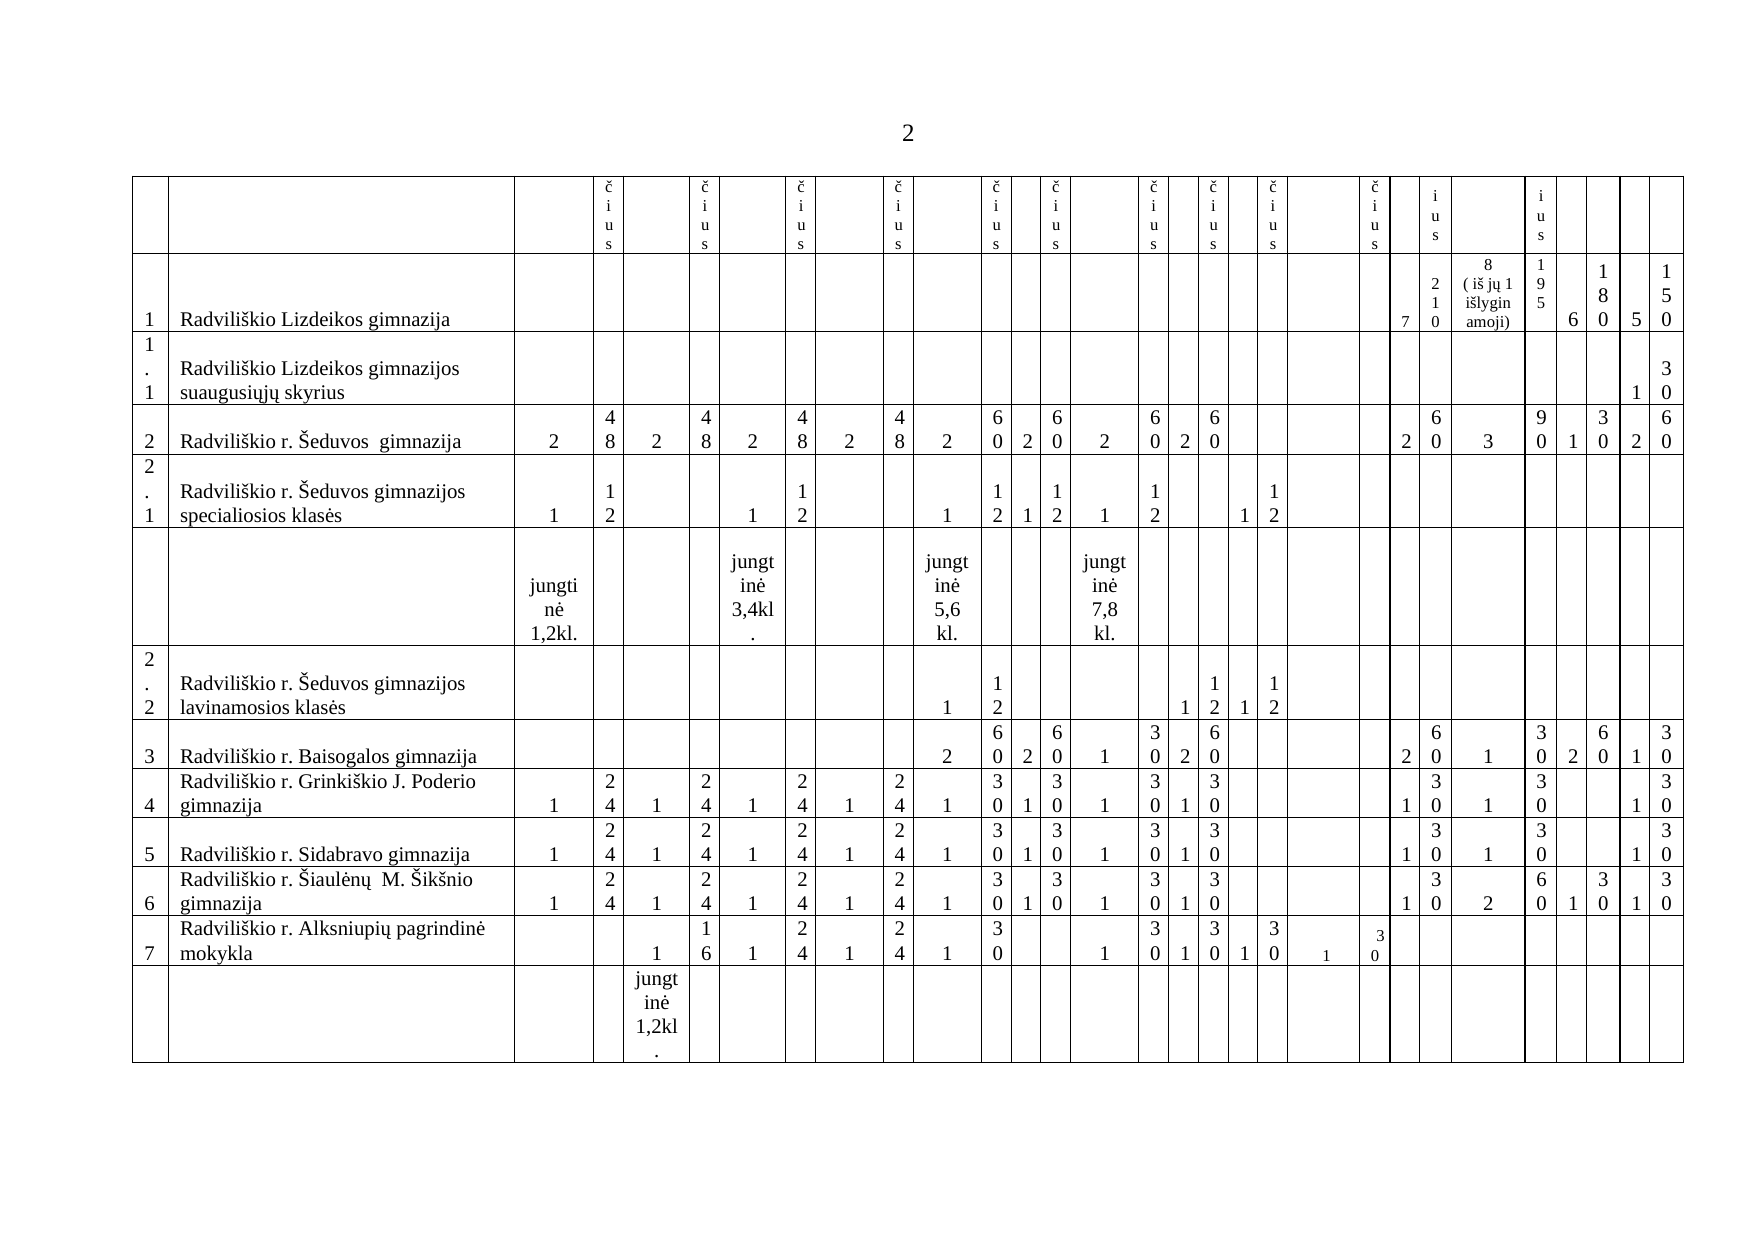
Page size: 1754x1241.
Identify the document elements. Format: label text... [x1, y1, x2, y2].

table_cell [515, 916, 593, 964]
table_cell [1071, 254, 1138, 331]
table_cell čius [1199, 177, 1228, 253]
table_cell 1 [1557, 867, 1586, 915]
table_cell 1 [816, 867, 883, 915]
table_cell 1 [720, 818, 785, 866]
table_cell 2 [914, 720, 981, 768]
table_cell [594, 332, 623, 404]
table_cell [1229, 405, 1257, 453]
table_cell 60 [1587, 720, 1619, 768]
table_cell 1 [624, 867, 689, 915]
table_cell [1452, 528, 1524, 645]
table_cell [624, 646, 689, 719]
table_cell [1071, 646, 1138, 719]
table_cell [1621, 528, 1649, 645]
table_cell 30 [1199, 769, 1228, 817]
table_cell [1012, 254, 1040, 331]
table_cell 30 [1139, 916, 1168, 964]
table_cell 30 [1650, 867, 1683, 915]
table_cell 2 [914, 405, 981, 453]
table_cell 1 [720, 867, 785, 915]
table_cell [624, 528, 689, 645]
table_cell [1288, 332, 1359, 404]
table_cell 2 [720, 405, 785, 453]
table_cell 60 [1199, 720, 1228, 768]
table_cell [816, 528, 883, 645]
table_cell [624, 254, 689, 331]
table_cell 24 [884, 769, 913, 817]
table_cell [169, 528, 514, 645]
table_cell 1 [515, 769, 593, 817]
table_cell [690, 254, 719, 331]
table_cell 48 [594, 405, 623, 453]
table_cell 1 [624, 818, 689, 866]
table_cell 60 [1041, 405, 1070, 453]
table_cell čius [1041, 177, 1070, 253]
table_cell 30 [1650, 720, 1683, 768]
table_cell [1041, 332, 1070, 404]
table_cell [594, 720, 623, 768]
table_cell [1288, 769, 1359, 817]
table_cell 30 [982, 769, 1011, 817]
table_cell [1650, 455, 1683, 527]
table_cell čius [884, 177, 913, 253]
table_cell Radviliškio r. Šeduvos gimnazijos specialiosios klasės [169, 455, 514, 527]
table_cell jungtinė 5,6 kl. [914, 528, 981, 645]
table_cell 1 [720, 769, 785, 817]
table_cell [1258, 818, 1287, 866]
table_cell [1258, 405, 1287, 453]
table_cell [1621, 177, 1649, 253]
table_cell [720, 646, 785, 719]
table_cell [1621, 916, 1649, 964]
table_cell [884, 966, 913, 1062]
table_cell [1229, 966, 1257, 1062]
table_cell 12 [1139, 455, 1168, 527]
table_cell 2 [624, 405, 689, 453]
table_cell [884, 254, 913, 331]
table_cell 1 [1012, 455, 1040, 527]
table_cell [1229, 769, 1257, 817]
table_cell [1229, 818, 1257, 866]
table_cell [1139, 966, 1168, 1062]
table_cell [1071, 177, 1138, 253]
table_cell 30 [1041, 867, 1070, 915]
table_cell [1169, 332, 1198, 404]
table_cell 30 [1587, 405, 1619, 453]
table_cell [1288, 966, 1359, 1062]
table_cell 24 [884, 867, 913, 915]
table_cell Radviliškio r. Šeduvos gimnazijos lavinamosios klasės [169, 646, 514, 719]
table_cell čius [786, 177, 815, 253]
table_cell [515, 254, 593, 331]
table_cell [720, 332, 785, 404]
table_cell 6 [133, 867, 168, 915]
table_cell 30 [1139, 769, 1168, 817]
table_cell [1557, 528, 1586, 645]
table_header [133, 177, 168, 253]
table_cell 90 [1526, 405, 1556, 453]
table_cell [1391, 528, 1419, 645]
table_cell [1587, 177, 1619, 253]
table_cell [1288, 455, 1359, 527]
table_cell [1391, 455, 1419, 527]
table_cell [1587, 646, 1619, 719]
table_cell 1 [914, 818, 981, 866]
table_cell [1288, 254, 1359, 331]
table_cell 2 [1012, 720, 1040, 768]
table_cell 30 [1420, 769, 1451, 817]
table_cell [1229, 528, 1257, 645]
table_cell 1 [1071, 867, 1138, 915]
table_cell [133, 966, 168, 1062]
table_cell 1 [1621, 720, 1649, 768]
table_cell [1420, 455, 1451, 527]
table_cell 30 [1199, 916, 1228, 964]
table_cell 24 [884, 818, 913, 866]
table_cell 60 [1526, 867, 1556, 915]
table_cell 1 [1621, 769, 1649, 817]
table_cell [884, 528, 913, 645]
table_cell 1 [515, 455, 593, 527]
table_cell [1391, 177, 1419, 253]
table_cell 1 [1229, 916, 1257, 964]
table_cell [1587, 455, 1619, 527]
table_cell [624, 455, 689, 527]
table_cell [1526, 332, 1556, 404]
table_cell [1288, 646, 1359, 719]
table_cell [515, 646, 593, 719]
table_cell 1 [624, 769, 689, 817]
table_cell [594, 528, 623, 645]
table_cell [1557, 177, 1586, 253]
table_cell [1041, 528, 1070, 645]
table_cell [133, 528, 168, 645]
table_cell 24 [690, 769, 719, 817]
table_cell [1041, 254, 1070, 331]
table_cell 30 [1420, 818, 1451, 866]
table_cell [1258, 867, 1287, 915]
table_cell 30 [1139, 867, 1168, 915]
table_cell Radviliškio Lizdeikos gimnazija [169, 254, 514, 331]
table_cell [1650, 646, 1683, 719]
table_cell 60 [1041, 720, 1070, 768]
table_cell 3 [133, 720, 168, 768]
table_cell [1360, 720, 1389, 768]
table_cell 30 [1526, 720, 1556, 768]
table_cell [1360, 867, 1389, 915]
table_cell 2 [1169, 720, 1198, 768]
table_cell [914, 966, 981, 1062]
table_cell [1169, 254, 1198, 331]
table_cell 12 [786, 455, 815, 527]
table_cell [1139, 254, 1168, 331]
table_cell [816, 332, 883, 404]
table_cell [786, 332, 815, 404]
table_cell 2 [1391, 720, 1419, 768]
table_cell [1012, 916, 1040, 964]
table_cell [624, 177, 689, 253]
table_cell [1288, 528, 1359, 645]
table_cell 1 [1391, 867, 1419, 915]
table_cell [1420, 332, 1451, 404]
table_cell 1 [914, 455, 981, 527]
table_cell 48 [884, 405, 913, 453]
table_cell Radviliškio r. Grinkiškio J. Poderio gimnazija [169, 769, 514, 817]
table_cell [690, 720, 719, 768]
table_cell 1 [1071, 769, 1138, 817]
table_cell 24 [594, 769, 623, 817]
table_cell [1650, 528, 1683, 645]
table_cell 1 [816, 916, 883, 964]
table_cell [1199, 332, 1228, 404]
table_cell [690, 528, 719, 645]
table_cell [720, 720, 785, 768]
table_cell [1169, 528, 1198, 645]
table_cell [816, 177, 883, 253]
table_cell [594, 254, 623, 331]
table_cell [1360, 405, 1389, 453]
table_cell 30 [1650, 769, 1683, 817]
table_cell [1650, 966, 1683, 1062]
table_cell [1587, 818, 1619, 866]
table_cell 1 [133, 254, 168, 331]
table_cell [1199, 254, 1228, 331]
table_cell [1587, 769, 1619, 817]
table_cell [1360, 966, 1389, 1062]
table_cell [1452, 332, 1524, 404]
table_cell [1587, 528, 1619, 645]
table_cell [1288, 177, 1359, 253]
table_cell [1526, 646, 1556, 719]
table_cell [1288, 405, 1359, 453]
table_cell [1258, 332, 1287, 404]
table_cell [1452, 646, 1524, 719]
table_cell 5 [133, 818, 168, 866]
table_cell [982, 528, 1011, 645]
table_cell Radviliškio r. Baisogalos gimnazija [169, 720, 514, 768]
table_cell 1 [914, 867, 981, 915]
table_cell 2 [1391, 405, 1419, 453]
table_cell [914, 332, 981, 404]
table_cell 1 [1621, 867, 1649, 915]
table_cell jungtinė 7,8 kl. [1071, 528, 1138, 645]
table_cell 24 [786, 867, 815, 915]
table_cell [690, 455, 719, 527]
table_cell 7 [133, 916, 168, 964]
table_cell 30 [1199, 867, 1228, 915]
table_cell 12 [982, 455, 1011, 527]
table_cell 1 [914, 916, 981, 964]
table_cell 1 [914, 646, 981, 719]
table_cell 1 [720, 455, 785, 527]
table_cell [786, 254, 815, 331]
table_cell 1 [1071, 720, 1138, 768]
table_cell [690, 332, 719, 404]
table_cell [515, 720, 593, 768]
table_cell [1288, 720, 1359, 768]
table_cell 60 [1420, 405, 1451, 453]
table_cell 2 [515, 405, 593, 453]
table_header [169, 177, 514, 253]
table_cell 1 [515, 818, 593, 866]
table_cell jungtinė 3,4kl. [720, 528, 785, 645]
table_cell [1391, 332, 1419, 404]
table_cell 48 [690, 405, 719, 453]
table_cell [1360, 646, 1389, 719]
table_cell 1 [1012, 769, 1040, 817]
table_cell ius [1526, 177, 1556, 253]
table_cell 24 [786, 769, 815, 817]
table_cell 30 [1139, 818, 1168, 866]
table_cell 30 [1526, 769, 1556, 817]
table_cell [624, 332, 689, 404]
table_cell [1360, 769, 1389, 817]
table_cell [1229, 720, 1257, 768]
table_cell [1557, 818, 1586, 866]
table_cell [1557, 455, 1586, 527]
table_cell 30 [1650, 818, 1683, 866]
table_cell 24 [884, 916, 913, 964]
table_cell [1452, 177, 1524, 253]
table_cell [1452, 455, 1524, 527]
table_cell [594, 646, 623, 719]
table_cell [1526, 966, 1556, 1062]
table_cell [914, 177, 981, 253]
table_cell [1650, 177, 1683, 253]
table_cell 30 [982, 818, 1011, 866]
table_cell [1391, 646, 1419, 719]
table_cell 30 [1199, 818, 1228, 866]
table_cell [1360, 254, 1389, 331]
table_cell Radviliškio r. Sidabravo gimnazija [169, 818, 514, 866]
table_cell 2 [1012, 405, 1040, 453]
table_cell [1041, 646, 1070, 719]
table_cell 30 [1139, 720, 1168, 768]
table_cell [515, 177, 593, 253]
table_cell [786, 966, 815, 1062]
table_cell 60 [982, 405, 1011, 453]
table_cell 60 [1650, 405, 1683, 453]
table_cell [1288, 818, 1359, 866]
table_cell 2.1 [133, 455, 168, 527]
table_cell 4 [133, 769, 168, 817]
table_cell 1 [515, 867, 593, 915]
table_cell 30 [1258, 916, 1287, 964]
table_cell 7 [1391, 254, 1419, 331]
table_cell [594, 966, 623, 1062]
table_cell [816, 455, 883, 527]
table_cell [982, 254, 1011, 331]
table_cell 2 [133, 405, 168, 453]
table_cell čius [1258, 177, 1287, 253]
table_cell 30 [982, 916, 1011, 964]
table_cell [1391, 966, 1419, 1062]
table_cell 1 [1012, 818, 1040, 866]
table_cell [1587, 966, 1619, 1062]
table_cell 1 [1169, 916, 1198, 964]
table_cell [816, 646, 883, 719]
table_cell [1229, 177, 1257, 253]
table_cell [1169, 177, 1198, 253]
table_cell [1420, 646, 1451, 719]
table_cell 1 [1391, 818, 1419, 866]
table_cell [982, 332, 1011, 404]
table_cell [1452, 916, 1524, 964]
table_cell 2 [816, 405, 883, 453]
table_cell [1041, 916, 1070, 964]
table_cell [1258, 720, 1287, 768]
table_cell [1587, 916, 1619, 964]
table_cell 1 [914, 769, 981, 817]
table_cell 1 [1071, 455, 1138, 527]
table_cell [720, 254, 785, 331]
table_cell 1 [1557, 405, 1586, 453]
table_cell [1557, 332, 1586, 404]
table_cell [1452, 966, 1524, 1062]
table_cell [1621, 966, 1649, 1062]
table_cell 1 [1071, 916, 1138, 964]
table_cell 1 [720, 916, 785, 964]
table_cell [169, 966, 514, 1062]
table_cell 1 [1012, 867, 1040, 915]
table_cell [884, 646, 913, 719]
table_cell [1199, 455, 1228, 527]
table_cell [816, 720, 883, 768]
table_cell 1 [1229, 455, 1257, 527]
table_cell [1139, 646, 1168, 719]
table_cell jungtinė 1,2kl. [515, 528, 593, 645]
table_cell 1 [1621, 818, 1649, 866]
table_cell [1420, 966, 1451, 1062]
table_cell 30 [982, 867, 1011, 915]
table_cell [1557, 769, 1586, 817]
table_cell 1 [816, 769, 883, 817]
table_cell čius [594, 177, 623, 253]
table_cell [1199, 966, 1228, 1062]
table_cell 12 [1199, 646, 1228, 719]
table_cell [1288, 867, 1359, 915]
table_cell 24 [786, 916, 815, 964]
table_cell 1 [816, 818, 883, 866]
table_cell 30 [1526, 818, 1556, 866]
table_cell 3 [1452, 405, 1524, 453]
table_cell 12 [1258, 455, 1287, 527]
table_cell 1 [624, 916, 689, 964]
table_cell [690, 966, 719, 1062]
table_cell [1041, 966, 1070, 1062]
table_cell čius [982, 177, 1011, 253]
table_cell [884, 455, 913, 527]
table_cell [1360, 818, 1389, 866]
table_cell 60 [1199, 405, 1228, 453]
table_cell [786, 720, 815, 768]
table_cell [1526, 916, 1556, 964]
table_cell [884, 332, 913, 404]
table_cell 30 [1420, 867, 1451, 915]
table_cell ius [1420, 177, 1451, 253]
table_cell [1258, 769, 1287, 817]
table_cell [1071, 332, 1138, 404]
table_cell [1587, 332, 1619, 404]
table_cell [1526, 528, 1556, 645]
table_cell [690, 646, 719, 719]
table_cell 2 [1557, 720, 1586, 768]
table_cell 2 [1621, 405, 1649, 453]
table_cell 1 [1452, 769, 1524, 817]
table_cell [816, 254, 883, 331]
table_cell [1012, 966, 1040, 1062]
table_cell [1420, 528, 1451, 645]
table_cell 180 [1587, 254, 1619, 331]
table_cell [1360, 455, 1389, 527]
table_cell Radviliškio r. Šiaulėnų M. Šikšnio gimnazija [169, 867, 514, 915]
table_cell 30 [1360, 916, 1389, 964]
table_cell čius [690, 177, 719, 253]
table_cell [624, 720, 689, 768]
table_cell 24 [594, 867, 623, 915]
table_cell [1621, 646, 1649, 719]
table_cell [816, 966, 883, 1062]
table_cell 24 [786, 818, 815, 866]
table_cell [720, 966, 785, 1062]
table_cell 16 [690, 916, 719, 964]
table_cell [1169, 966, 1198, 1062]
table_cell [914, 254, 981, 331]
table_cell [1012, 177, 1040, 253]
table_cell [1258, 966, 1287, 1062]
table_cell 30 [1650, 332, 1683, 404]
table_cell [1012, 646, 1040, 719]
table_cell 6 [1557, 254, 1586, 331]
table_cell čius [1360, 177, 1389, 253]
table_cell [1557, 916, 1586, 964]
table_cell 1 [1452, 818, 1524, 866]
table_cell 1 [1391, 769, 1419, 817]
table_cell [1139, 332, 1168, 404]
table_cell Radviliškio r. Šeduvos gimnazija [169, 405, 514, 453]
table_cell 60 [1420, 720, 1451, 768]
table_cell [786, 646, 815, 719]
table_cell 60 [982, 720, 1011, 768]
table_cell [1169, 455, 1198, 527]
table_cell [1139, 528, 1168, 645]
table_cell 1 [1169, 769, 1198, 817]
table_cell [1557, 646, 1586, 719]
table_cell [884, 720, 913, 768]
table_cell 195 [1526, 254, 1556, 331]
table_cell [1360, 528, 1389, 645]
table_cell 1 [1288, 916, 1359, 964]
table_cell [1012, 528, 1040, 645]
table_cell 30 [1587, 867, 1619, 915]
table_cell [1391, 916, 1419, 964]
table_cell 2 [1452, 867, 1524, 915]
table_cell 1 [1169, 646, 1198, 719]
table_cell čius [1139, 177, 1168, 253]
table_cell 30 [1041, 769, 1070, 817]
table_cell 48 [786, 405, 815, 453]
table_cell 2.2 [133, 646, 168, 719]
table_cell 12 [982, 646, 1011, 719]
table_cell [1071, 966, 1138, 1062]
table_cell 30 [1041, 818, 1070, 866]
table_cell 60 [1139, 405, 1168, 453]
table_cell 2 [1169, 405, 1198, 453]
table_cell 1 [1621, 332, 1649, 404]
table_cell 1.1 [133, 332, 168, 404]
table_cell [1258, 528, 1287, 645]
table_cell 1 [1071, 818, 1138, 866]
table_cell 12 [594, 455, 623, 527]
table_cell 150 [1650, 254, 1683, 331]
table_cell [1621, 455, 1649, 527]
table_cell [594, 916, 623, 964]
table_cell [982, 966, 1011, 1062]
table_cell 12 [1041, 455, 1070, 527]
table_cell 24 [690, 818, 719, 866]
table_cell 2 [1071, 405, 1138, 453]
table_cell [1199, 528, 1228, 645]
table_cell [515, 966, 593, 1062]
table_cell 210 [1420, 254, 1451, 331]
table_cell jungtinė 1,2kl. [624, 966, 689, 1062]
table_cell [1650, 916, 1683, 964]
table_cell [786, 528, 815, 645]
table_cell [515, 332, 593, 404]
table_cell [1229, 332, 1257, 404]
table_cell 24 [690, 867, 719, 915]
table_cell 12 [1258, 646, 1287, 719]
table_cell 1 [1169, 818, 1198, 866]
table_cell [1229, 867, 1257, 915]
table_cell 5 [1621, 254, 1649, 331]
table_cell 1 [1229, 646, 1257, 719]
table_cell [1420, 916, 1451, 964]
table_cell Radviliškio Lizdeikos gimnazijos suaugusiųjų skyrius [169, 332, 514, 404]
table_cell 24 [594, 818, 623, 866]
table_cell [1557, 966, 1586, 1062]
table_cell 8 ( iš jų 1 išlyginamoji) [1452, 254, 1524, 331]
table_cell [720, 177, 785, 253]
table_cell Radviliškio r. Alksniupių pagrindinė mokykla [169, 916, 514, 964]
table_cell [1258, 254, 1287, 331]
table_cell [1526, 455, 1556, 527]
table_cell 1 [1452, 720, 1524, 768]
table_cell [1360, 332, 1389, 404]
table_cell [1012, 332, 1040, 404]
table_cell 1 [1169, 867, 1198, 915]
table_cell [1229, 254, 1257, 331]
